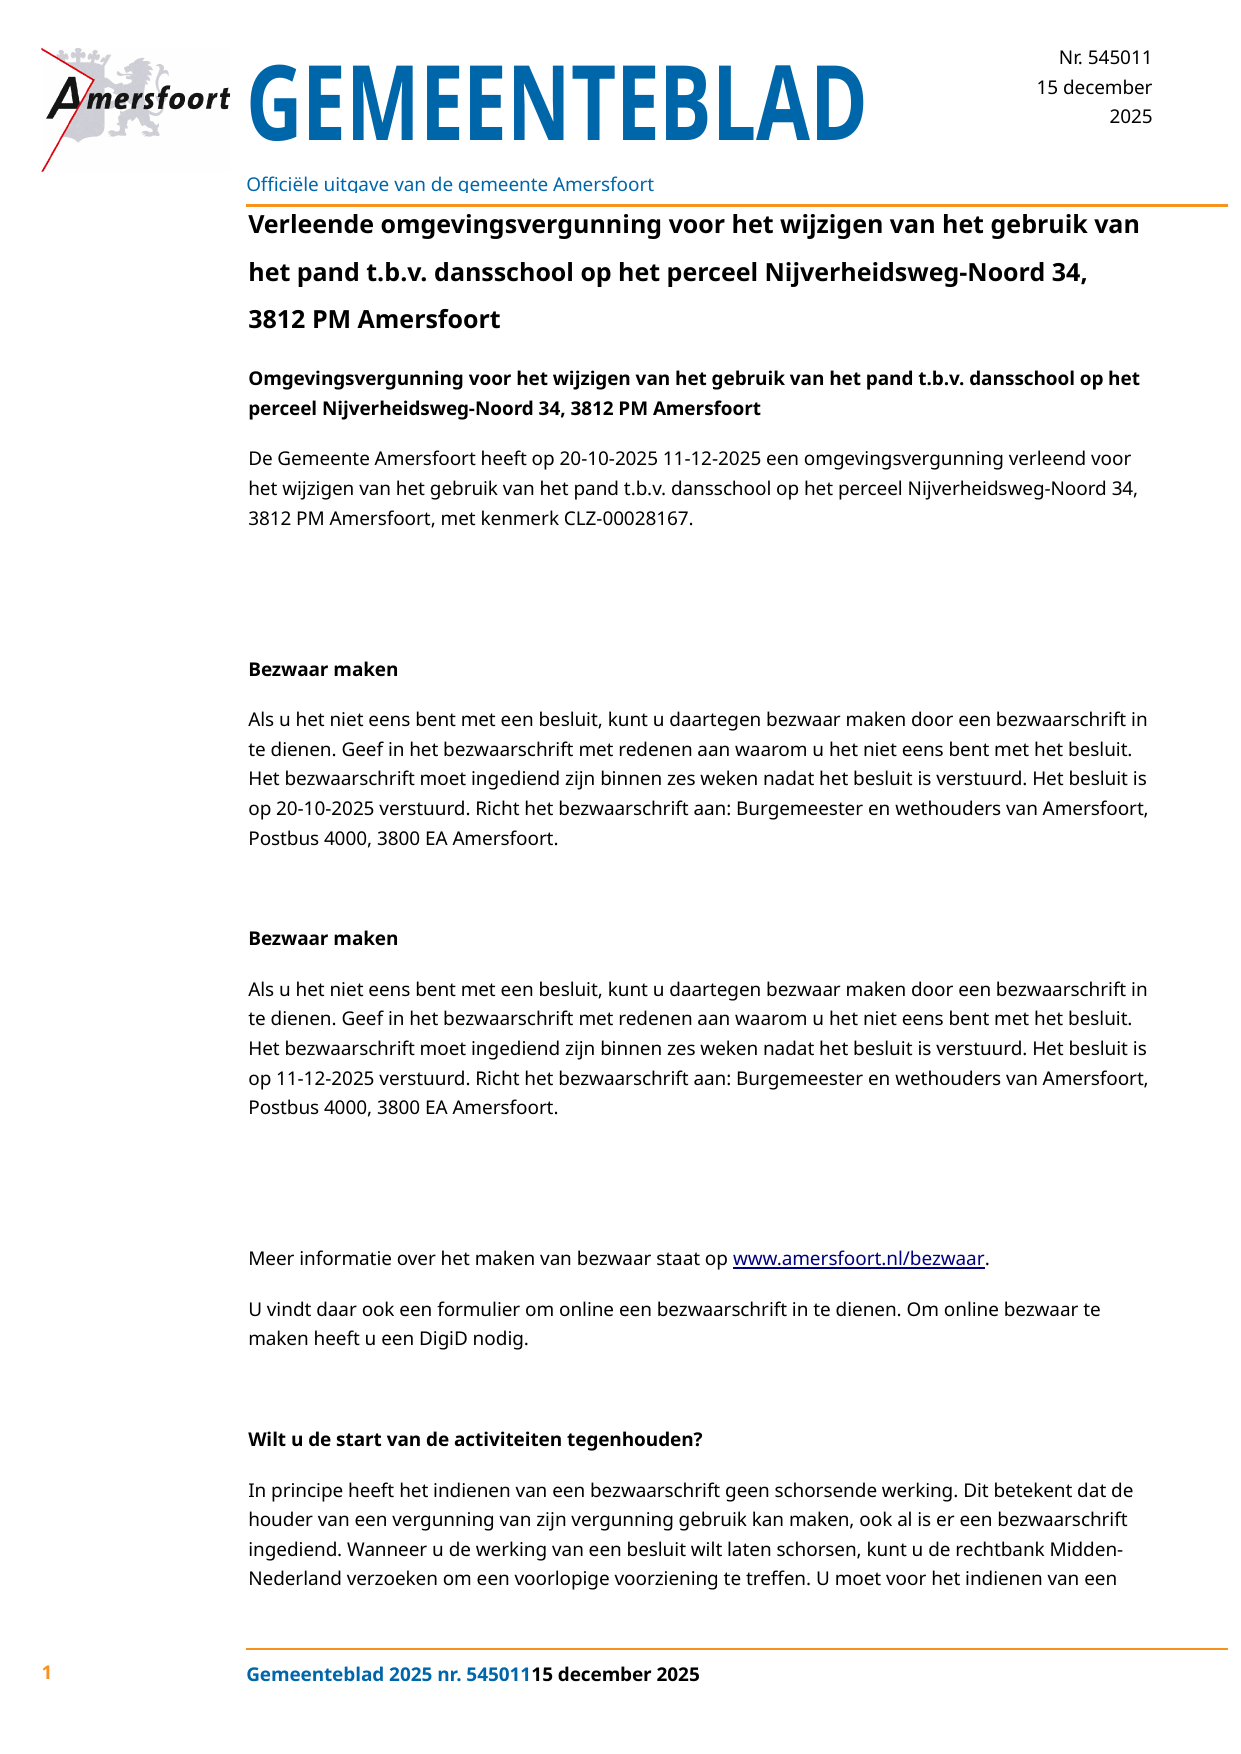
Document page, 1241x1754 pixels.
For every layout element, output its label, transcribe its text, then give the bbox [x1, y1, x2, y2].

text Bezwaar maken [248, 656, 1152, 682]
text Als u het niet eens bent met een besluit, kunt u daartegen bezwaar maken door een bezwaarschrift in te dienen. Geef in het bezwaarschrift met redenen aan waarom u het niet eens bent met het besluit. Het bezwaarschrift moet ingediend zijn binnen zes weken nadat het besluit is verstuurd. Het besluit is op 20-10-2025 verstuurd. Richt het bezwaarschrift aan: Burgemeester en wethouders van Amersfoort, Postbus 4000, 3800 EA Amersfoort. [248, 706, 1152, 850]
text Bezwaar maken [248, 926, 1152, 951]
text U vindt daar ook een formulier om online een bezwaarschrift in te dienen. Om online bezwaar te maken heeft u een DigiD nodig. [248, 1296, 1152, 1351]
text Wilt u de start van de activiteiten tegenhouden? [248, 1426, 1152, 1452]
text Als u het niet eens bent met een besluit, kunt u daartegen bezwaar maken door een bezwaarschrift in te dienen. Geef in het bezwaarschrift met redenen aan waarom u het niet eens bent met het besluit. Het bezwaarschrift moet ingediend zijn binnen zes weken nadat het besluit is verstuurd. Het besluit is op 11-12-2025 verstuurd. Richt het bezwaarschrift aan: Burgemeester en wethouders van Amersfoort, Postbus 4000, 3800 EA Amersfoort. [248, 976, 1152, 1120]
text Verleende omgevingsvergunning voor het wijzigen van het gebruik van het pand t.b.v. dansschool op het perceel Nijverheidsweg-Noord 34, 3812 PM Amersfoort [248, 207, 1152, 336]
text Meer informatie over het maken van bezwaar staat op www.amersfoort.nl/bezwaar. [248, 1246, 1152, 1271]
text De Gemeente Amersfoort heeft op 20-10-2025 11-12-2025 een omgevingsvergunning verleend voor het wijzigen van het gebruik van het pand t.b.v. dansschool op het perceel Nijverheidsweg-Noord 34, 3812 PM Amersfoort, met kenmerk CLZ-00028167. [248, 446, 1152, 530]
text Omgevingsvergunning voor het wijzigen van het gebruik van het pand t.b.v. dansschool op het perceel Nijverheidsweg-Noord 34, 3812 PM Amersfoort [248, 366, 1152, 421]
picture [41, 47, 231, 172]
text In principe heeft het indienen van een bezwaarschrift geen schorsende werking. Dit betekent dat de houder van een vergunning van zijn vergunning gebruik kan maken, ook al is er een bezwaarschrift ingediend. Wanneer u de werking van een besluit wilt laten schorsen, kunt u de rechtbank Midden-Nederland verzoeken om een voorlopige voorziening te treffen. U moet voor het indienen van een [248, 1477, 1152, 1591]
